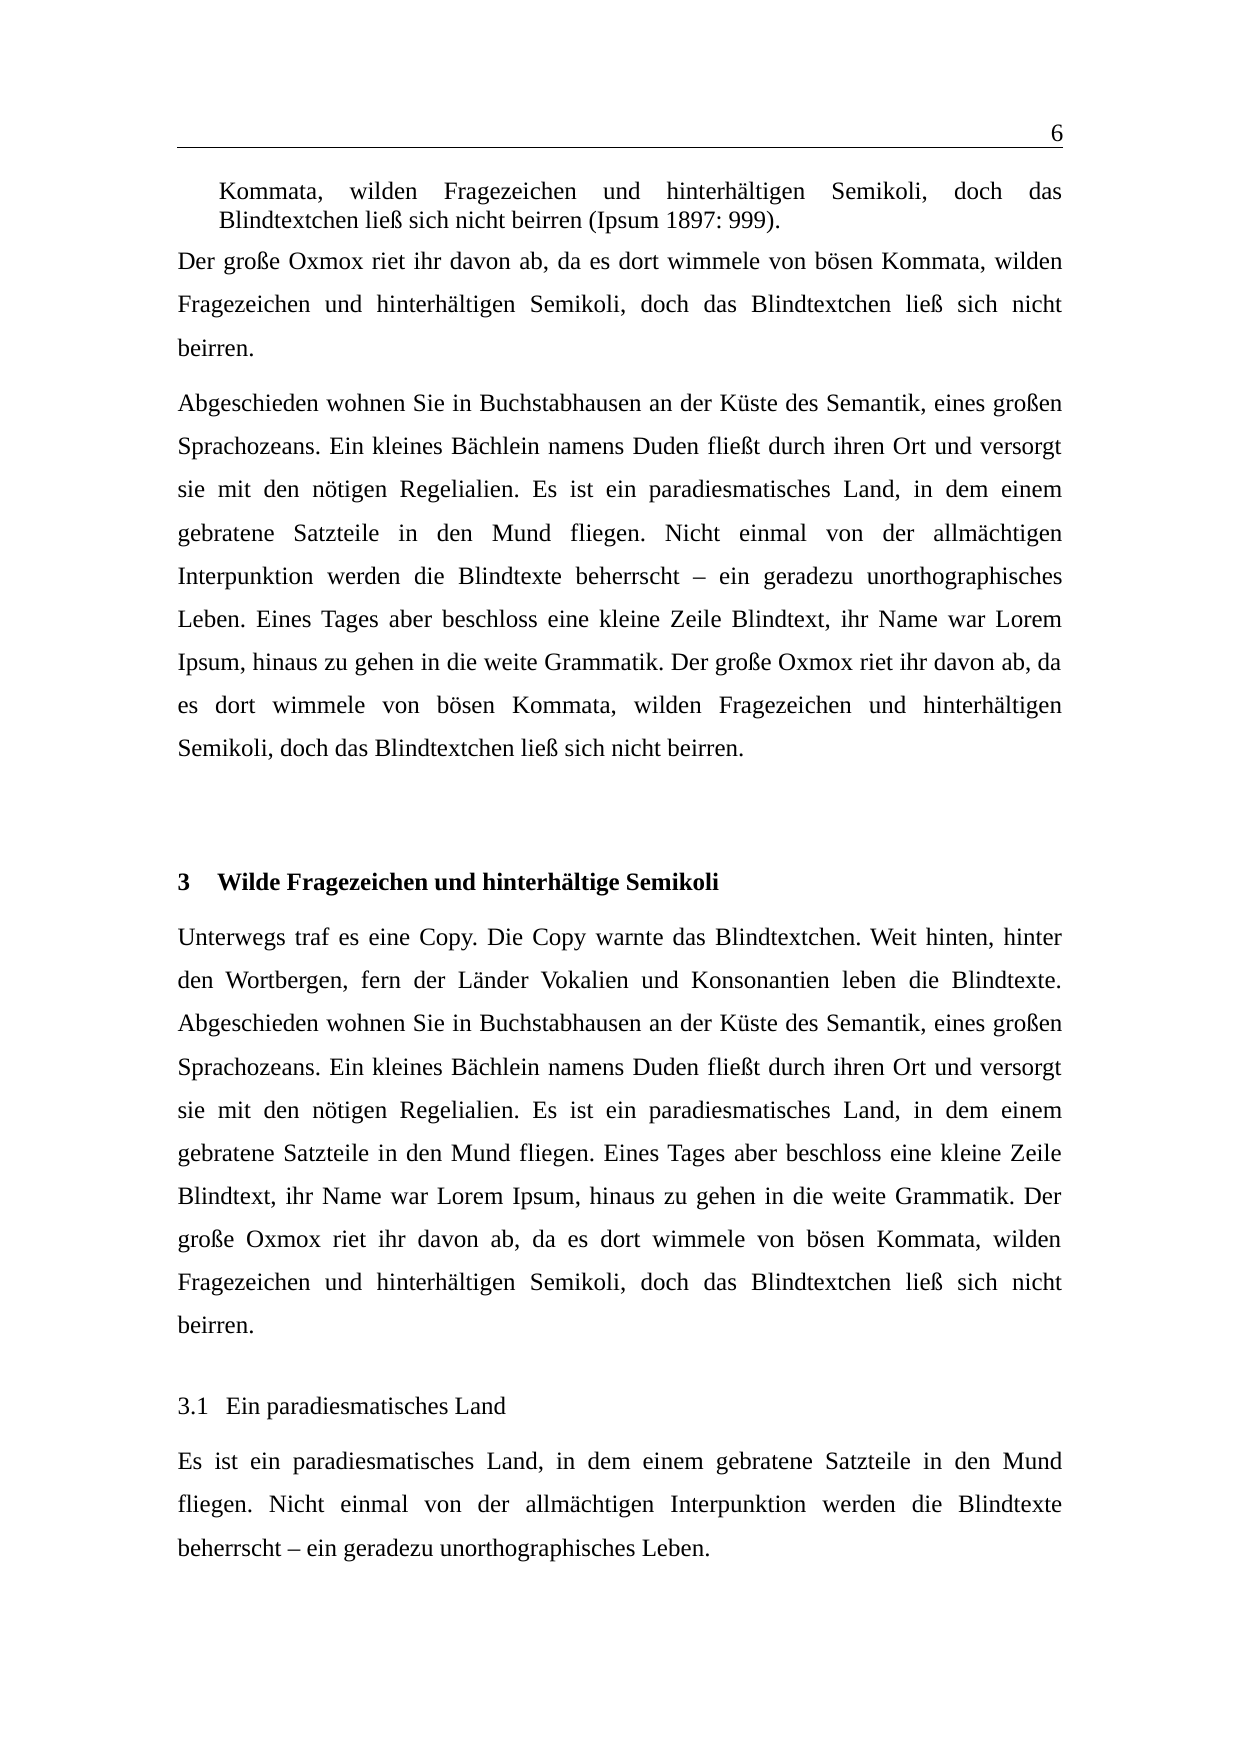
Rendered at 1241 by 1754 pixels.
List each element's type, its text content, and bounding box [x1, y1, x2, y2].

text Abgeschieden wohnen Sie in Buchstabhausen an der Küste des Semantik, eines großen Sprachozeans. Ein kleines Bächlein namens Duden fließt durch ihren Ort und versorgt sie mit den nötigen Regelialien. Es ist ein paradiesmatisches Land, in dem einem gebratene Satzteile in den Mund fliegen. Nicht einmal von der allmächtigen Interpunktion werden die Blindtexte beherrscht – ein geradezu unorthographisches Leben. Eines Tages aber beschloss eine kleine Zeile Blindtext, ihr Name war Lorem Ipsum, hinaus zu gehen in die weite Grammatik. Der große Oxmox riet ihr davon ab, da es dort wimmele von bösen Kommata, wilden Fragezeichen und hinterhältigen Semikoli, doch das Blindtextchen ließ sich nicht beirren. [177, 388, 1063, 762]
text Kommata, wilden Fragezeichen und hinterhältigen Semikoli, doch das Blindtextchen ließ sich nicht beirren (Ipsum 1897: 999). [218, 176, 1063, 234]
subtitle Ein paradiesmatisches Land [177, 1391, 1063, 1419]
subtitle Wilde Fragezeichen und hinterhältige Semikoli [177, 867, 1063, 896]
text Der große Oxmox riet ihr davon ab, da es dort wimmele von bösen Kommata, wilden Fragezeichen und hinterhältigen Semikoli, doch das Blindtextchen ließ sich nicht beirren. [177, 246, 1063, 361]
text Unterwegs traf es eine Copy. Die Copy warnte das Blindtextchen. Weit hinten, hinter den Wortbergen, fern der Länder Vokalien und Konsonantien leben die Blindtexte. Abgeschieden wohnen Sie in Buchstabhausen an der Küste des Semantik, eines großen Sprachozeans. Ein kleines Bächlein namens Duden fließt durch ihren Ort und versorgt sie mit den nötigen Regelialien. Es ist ein paradiesmatisches Land, in dem einem gebratene Satzteile in den Mund fliegen. Eines Tages aber beschloss eine kleine Zeile Blindtext, ihr Name war Lorem Ipsum, hinaus zu gehen in die weite Grammatik. Der große Oxmox riet ihr davon ab, da es dort wimmele von bösen Kommata, wilden Fragezeichen und hinterhältigen Semikoli, doch das Blindtextchen ließ sich nicht beirren. [177, 922, 1063, 1339]
text Es ist ein paradiesmatisches Land, in dem einem gebratene Satzteile in den Mund fliegen. Nicht einmal von der allmächtigen Interpunktion werden die Blindtexte beherrscht – ein geradezu unorthographisches Leben. [177, 1446, 1063, 1561]
